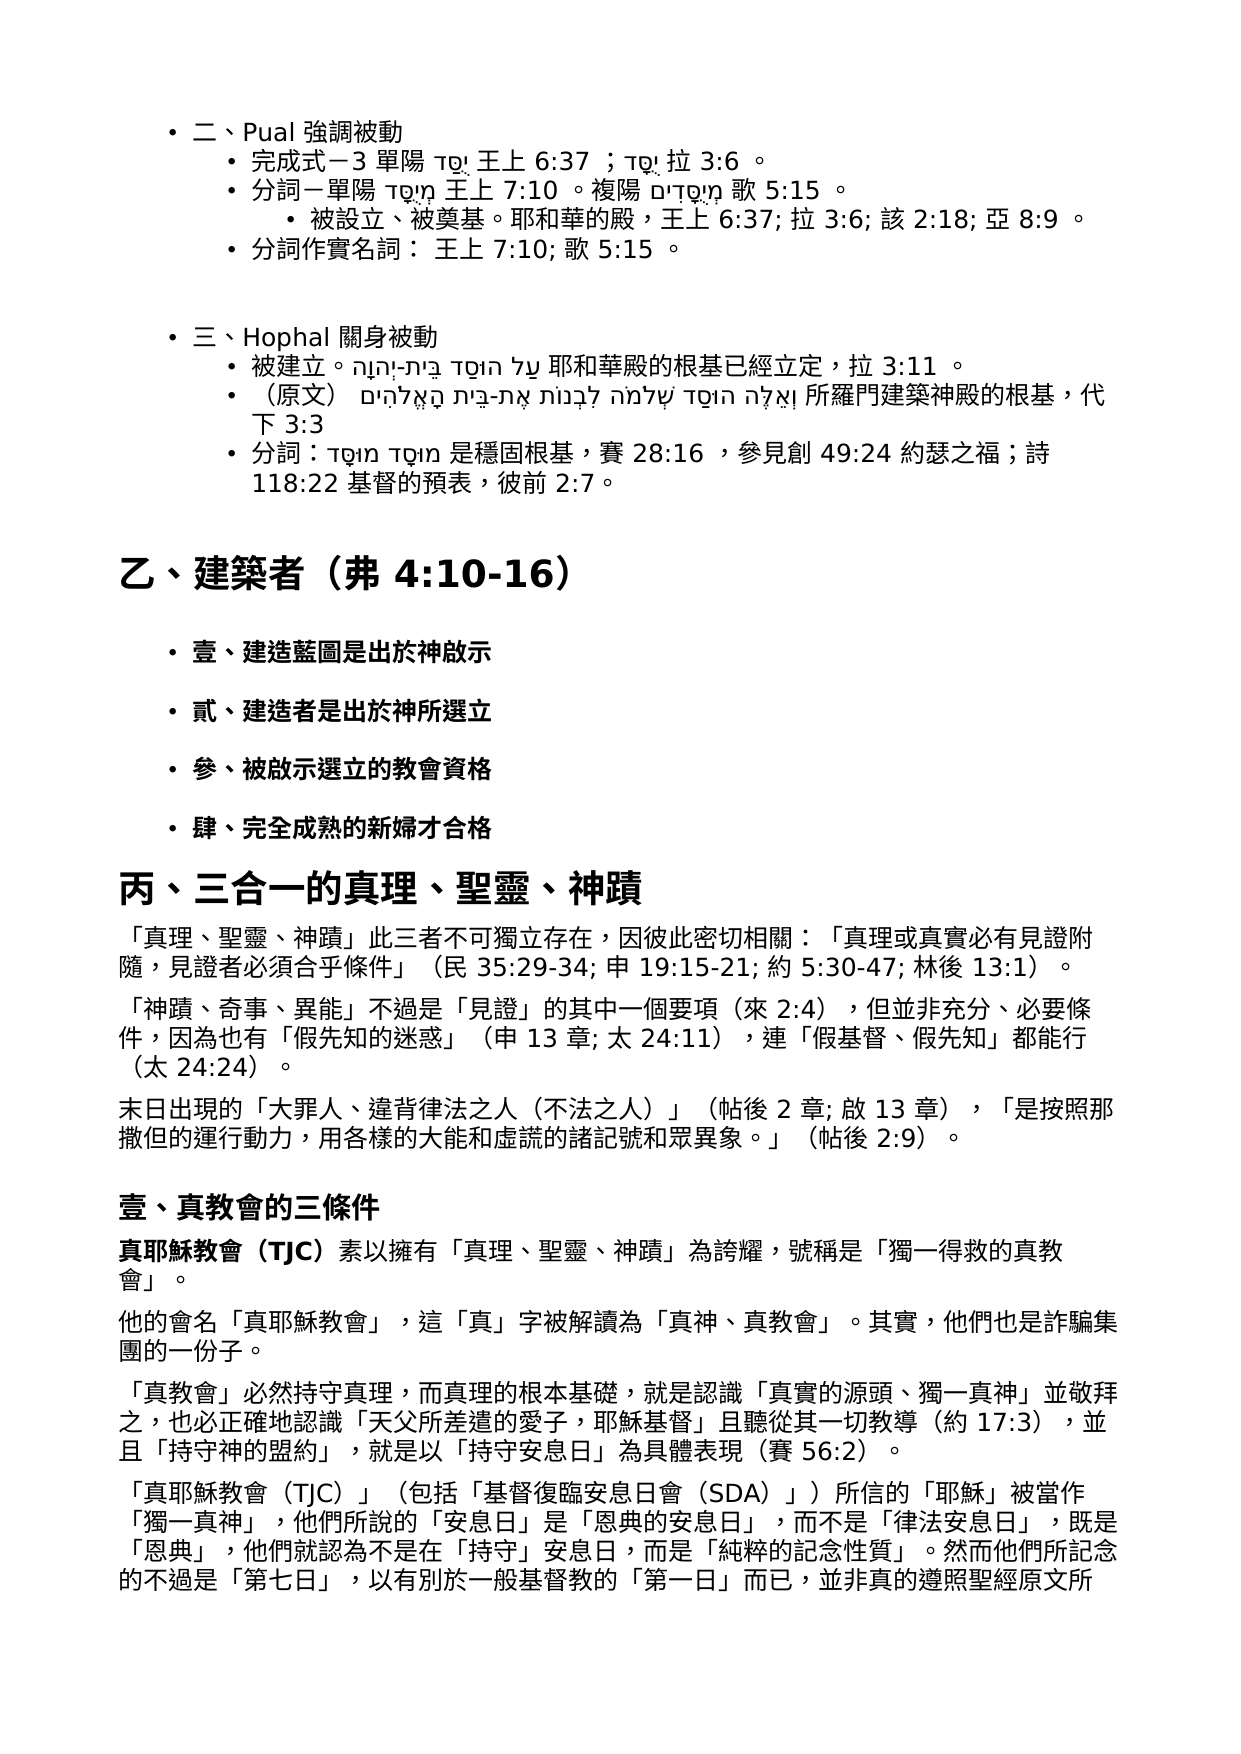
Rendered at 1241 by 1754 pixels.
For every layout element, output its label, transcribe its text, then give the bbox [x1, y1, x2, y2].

list 分詞－單陽 מְיֻסָּד 王上 7:10 。複陽 מְיֻסָּדִים 歌 5:15 。 [236, 176, 1122, 206]
text 「真教會」必然持守真理，而真理的根本基礎，就是認識「真實的源頭、獨一真神」並敬拜之，也必正確地認識「天父所差遣的愛子，耶穌基督」且聽從其一切教導（約 17:3），並且「持守神的盟約」，就是以「持守安息日」為具體表現（賽 56:2）。 [118, 1379, 1122, 1467]
list 完成式－3 單陽 יֻסַּד 王上 6:37 ；יֻסָּד 拉 3:6 。 [236, 147, 1122, 176]
text 真耶穌教會（TJC）素以擁有「真理、聖靈、神蹟」為誇耀，號稱是「獨一得救的真教會」。 [118, 1237, 1122, 1296]
text 「神蹟、奇事、異能」不過是「見證」的其中一個要項（來 2:4），但並非充分、必要條件，因為也有「假先知的迷惑」（申 13 章; 太 24:11），連「假基督、假先知」都能行（太 24:24）。 [118, 995, 1122, 1083]
text 末日出現的「大罪人、違背律法之人（不法之人）」（帖後 2 章; 啟 13 章），「是按照那撒但的運行動力，用各樣的大能和虛謊的諸記號和眾異象。」（帖後 2:9）。 [118, 1095, 1122, 1153]
subtitle 丙、三合一的真理、聖靈、神蹟 [118, 868, 1122, 912]
text 「真理、聖靈、神蹟」此三者不可獨立存在，因彼此密切相關：「真理或真實必有見證附隨，見證者必須合乎條件」（民 35:29-34; 申 19:15-21; 約 5:30-47; 林後 13:1）。 [118, 924, 1122, 983]
subtitle 乙、建築者（弗 4:10-16） [118, 552, 1122, 596]
list 被建立。עַל הוּסַד בֵּית-יְהוָה 耶和華殿的根基已經立定，拉 3:11 。 [236, 352, 1122, 381]
text 他的會名「真耶穌教會」，這「真」字被解讀為「真神、真教會」。其實，他們也是詐騙集團的一份子。 [118, 1308, 1122, 1367]
list 二、Pual 強調被動 [177, 118, 1122, 147]
list 壹、建造藍圖是出於神啟示 [177, 638, 1122, 667]
subtitle 壹、真教會的三條件 [118, 1191, 1122, 1225]
list 分詞作實名詞： 王上 7:10; 歌 5:15 。 [236, 235, 1122, 264]
text 「真耶穌教會（TJC）」（包括「基督復臨安息日會（SDA）」）所信的「耶穌」被當作「獨一真神」，他們所說的「安息日」是「恩典的安息日」，而不是「律法安息日」，既是「恩典」，他們就認為不是在「持守」安息日，而是「純粹的記念性質」。然而他們所記念的不過是「第七日」，以有別於一般基督教的「第一日」而已，並非真的遵照聖經原文所言：「當遵守安息日。」 [118, 1479, 1122, 1596]
list 肆、完全成熟的新婦才合格 [177, 814, 1122, 843]
list 三、Hophal 關身被動 [177, 323, 1122, 352]
list 參、被啟示選立的教會資格 [177, 755, 1122, 784]
list （原文） וְאֵלֶּה הוּסַד שְׁלֹמֹה לִבְנוֹת אֶת-בֵּית הָאֱלֹהִים 所羅門建築神殿的根基，代下 3:3 [236, 381, 1122, 439]
list 貳、建造者是出於神所選立 [177, 697, 1122, 726]
list 被設立、被奠基。耶和華的殿，王上 6:37; 拉 3:6; 該 2:18; 亞 8:9 。 [295, 206, 1122, 235]
list 分詞：מוּסָד מוּסָּד 是穩固根基，賽 28:16 ，參見創 49:24 約瑟之福；詩 118:22 基督的預表，彼前 2:7。 [236, 439, 1122, 498]
